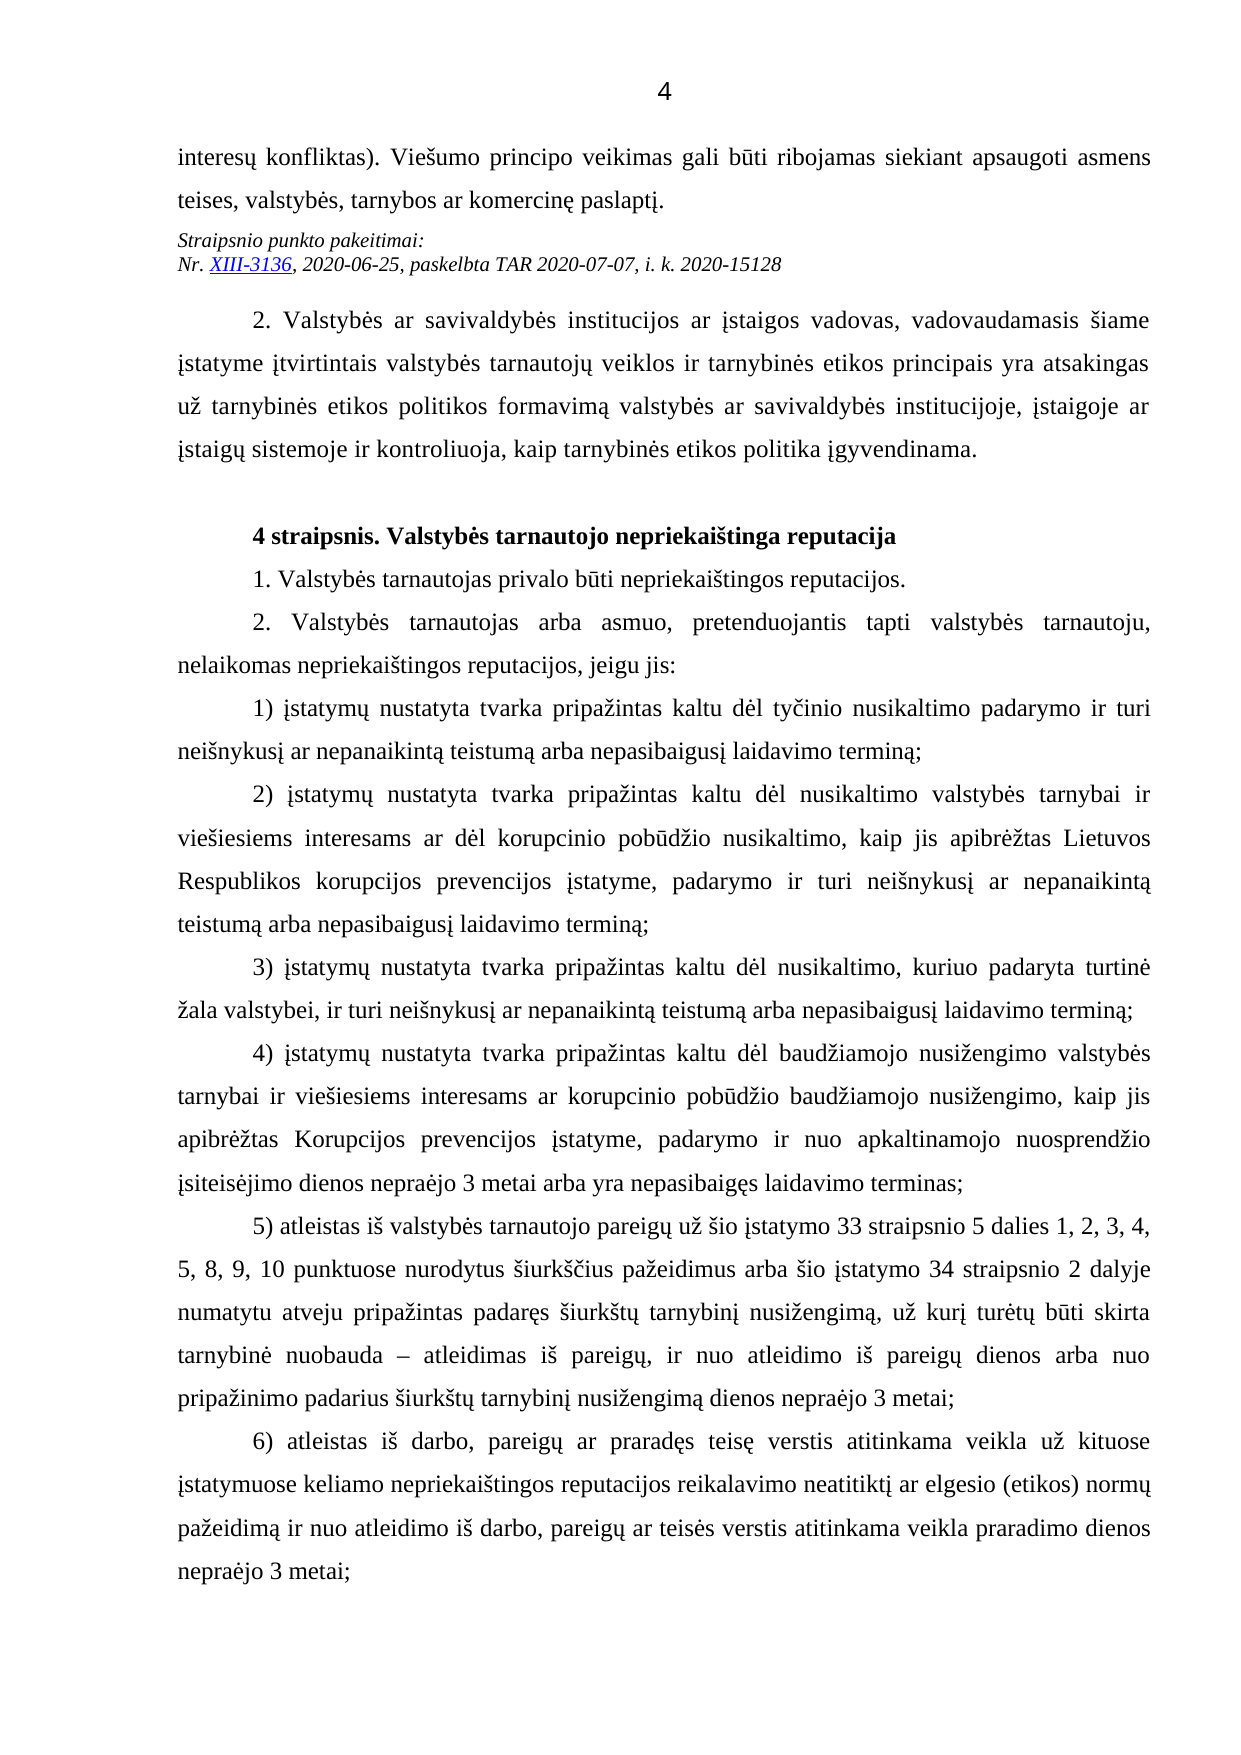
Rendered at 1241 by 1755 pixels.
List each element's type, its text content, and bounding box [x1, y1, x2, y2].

text 1. Valstybės tarnautojas privalo būti nepriekaištingos reputacijos. [177, 564, 1152, 593]
text interesų konfliktas). Viešumo principo veikimas gali būti ribojamas siekiant apsaugoti asmens teises, valstybės, tarnybos ar komercinę paslaptį. [177, 142, 1152, 214]
text 6) atleistas iš darbo, pareigų ar praradęs teisę verstis atitinkama veikla už kituose įstatymuose keliamo nepriekaištingos reputacijos reikalavimo neatitiktį ar elgesio (etikos) normų pažeidimą ir nuo atleidimo iš darbo, pareigų ar teisės verstis atitinkama veikla praradimo dienos nepraėjo 3 metai; [177, 1426, 1152, 1584]
text Nr. XIII-3136, 2020-06-25, paskelbta TAR 2020-07-07, i. k. 2020-15128 [177, 252, 1152, 276]
text 3) įstatymų nustatyta tvarka pripažintas kaltu dėl nusikaltimo, kuriuo padaryta turtinė žala valstybei, ir turi neišnykusį ar nepanaikintą teistumą arba nepasibaigusį laidavimo terminą; [177, 952, 1152, 1024]
text 2) įstatymų nustatyta tvarka pripažintas kaltu dėl nusikaltimo valstybės tarnybai ir viešiesiems interesams ar dėl korupcinio pobūdžio nusikaltimo, kaip jis apibrėžtas Lietuvos Respublikos korupcijos prevencijos įstatyme, padarymo ir turi neišnykusį ar nepanaikintą teistumą arba nepasibaigusį laidavimo terminą; [177, 779, 1152, 938]
text 4 straipsnis. Valstybės tarnautojo nepriekaištinga reputacija [177, 521, 1152, 549]
text 2. Valstybės ar savivaldybės institucijos ar įstaigos vadovas, vadovaudamasis šiame įstatyme įtvirtintais valstybės tarnautojų veiklos ir tarnybinės etikos principais yra atsakingas už tarnybinės etikos politikos formavimą valstybės ar savivaldybės institucijoje, įstaigoje ar įstaigų sistemoje ir kontroliuoja, kaip tarnybinės etikos politika įgyvendinama. [177, 305, 1152, 463]
text 1) įstatymų nustatyta tvarka pripažintas kaltu dėl tyčinio nusikaltimo padarymo ir turi neišnykusį ar nepanaikintą teistumą arba nepasibaigusį laidavimo terminą; [177, 693, 1152, 765]
text Straipsnio punkto pakeitimai: [177, 228, 1152, 252]
text 4) įstatymų nustatyta tvarka pripažintas kaltu dėl baudžiamojo nusižengimo valstybės tarnybai ir viešiesiems interesams ar korupcinio pobūdžio baudžiamojo nusižengimo, kaip jis apibrėžtas Korupcijos prevencijos įstatyme, padarymo ir nuo apkaltinamojo nuosprendžio įsiteisėjimo dienos nepraėjo 3 metai arba yra nepasibaigęs laidavimo terminas; [177, 1038, 1152, 1196]
text 2. Valstybės tarnautojas arba asmuo, pretenduojantis tapti valstybės tarnautoju, nelaikomas nepriekaištingos reputacijos, jeigu jis: [177, 607, 1152, 679]
text 5) atleistas iš valstybės tarnautojo pareigų už šio įstatymo 33 straipsnio 5 dalies 1, 2, 3, 4, 5, 8, 9, 10 punktuose nurodytus šiurkščius pažeidimus arba šio įstatymo 34 straipsnio 2 dalyje numatytu atveju pripažintas padaręs šiurkštų tarnybinį nusižengimą, už kurį turėtų būti skirta tarnybinė nuobauda – atleidimas iš pareigų, ir nuo atleidimo iš pareigų dienos arba nuo pripažinimo padarius šiurkštų tarnybinį nusižengimą dienos nepraėjo 3 metai; [177, 1211, 1152, 1412]
